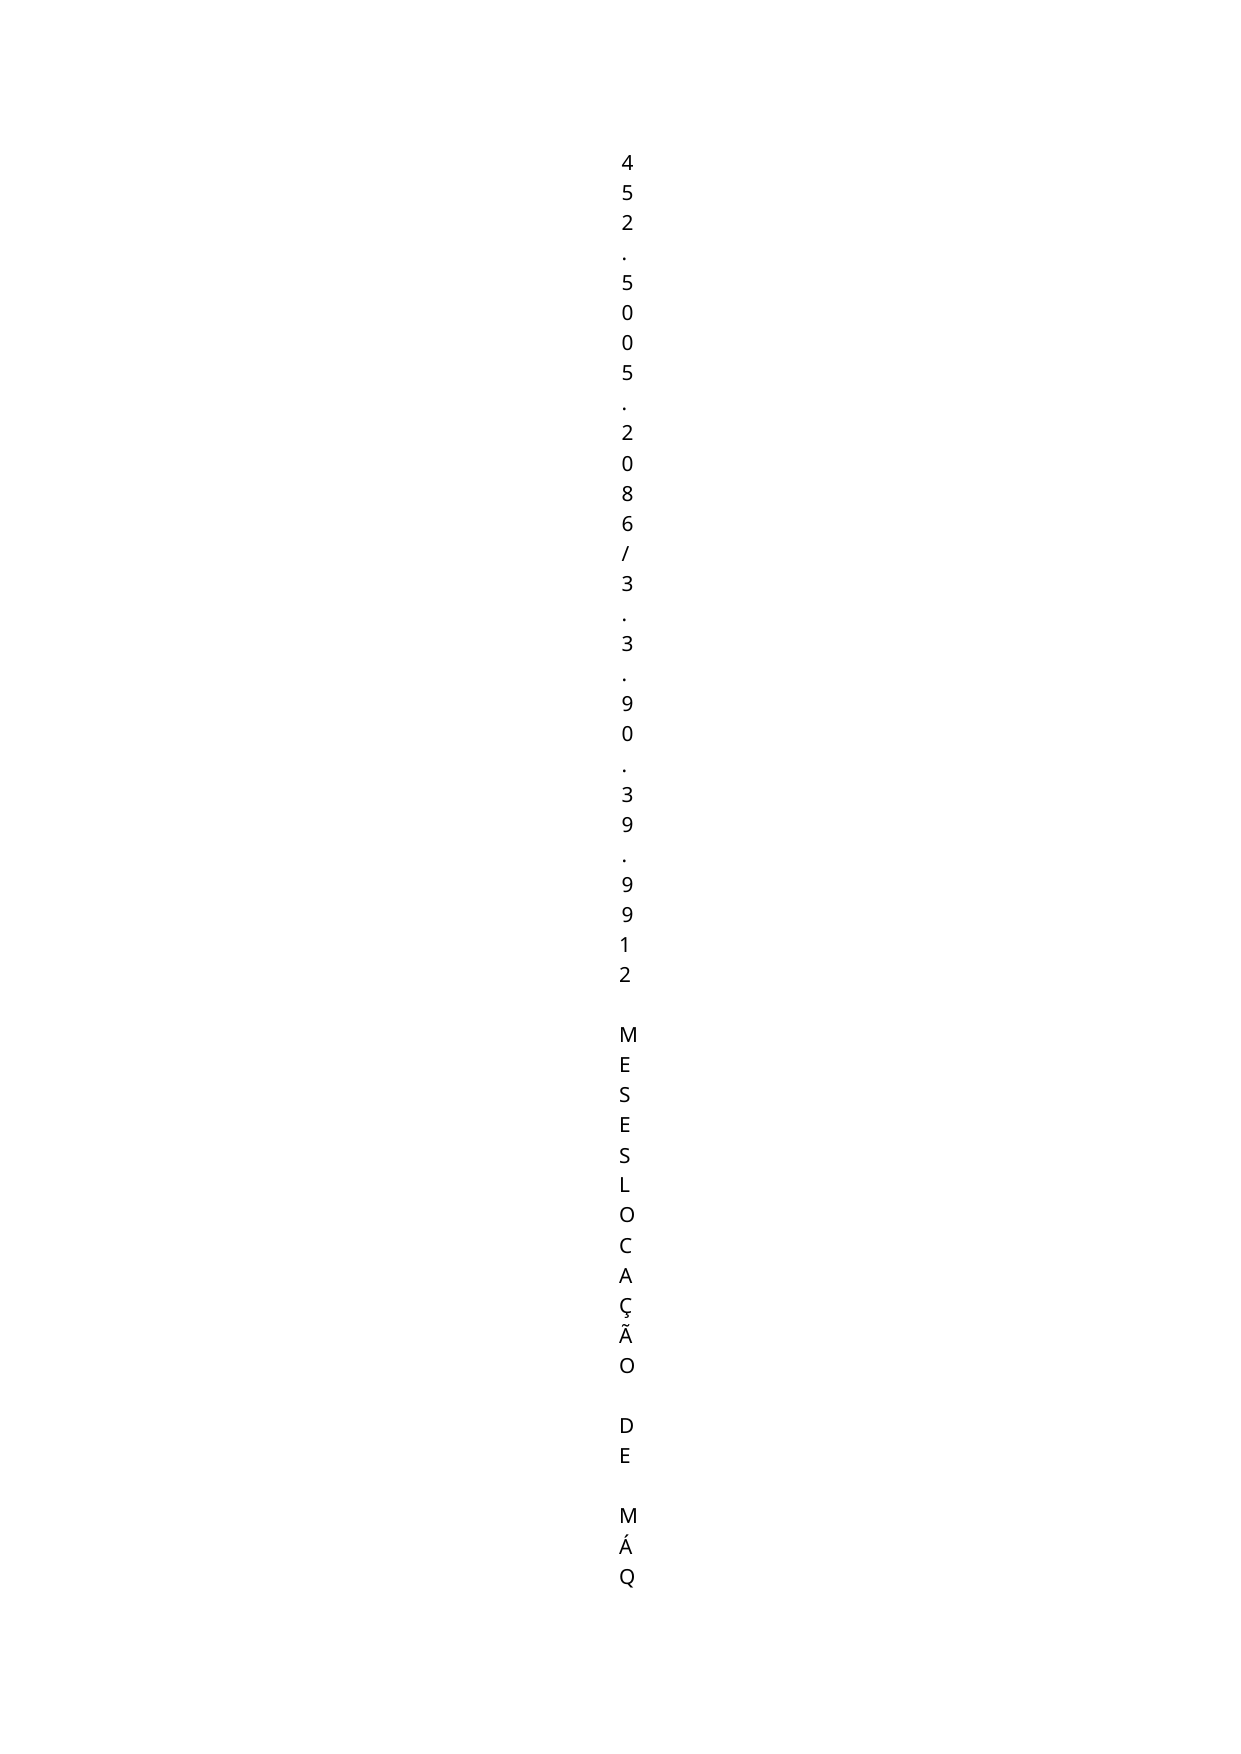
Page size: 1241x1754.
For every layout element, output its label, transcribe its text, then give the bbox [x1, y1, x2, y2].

table_cell 12 meses [612, 930, 633, 1171]
table_cell DOTAÇÃO: [607, 148, 614, 930]
table_cell PRAZO: [607, 930, 612, 1171]
table_cell LOCAÇÃO DE MÁQUINAS E CAMINHÕES PARA PAVIMENTAÇÃO ASFÁLTICA COM FORNECIMENTO DE MÃO DE OBRA E COMBUSTÍVEL POR HORA PRODUTIVA [612, 1171, 633, 1590]
table_cell OBJETO: [607, 1171, 612, 1590]
table_cell 452.5005.2086/3.3.90.39.99 [614, 148, 633, 930]
